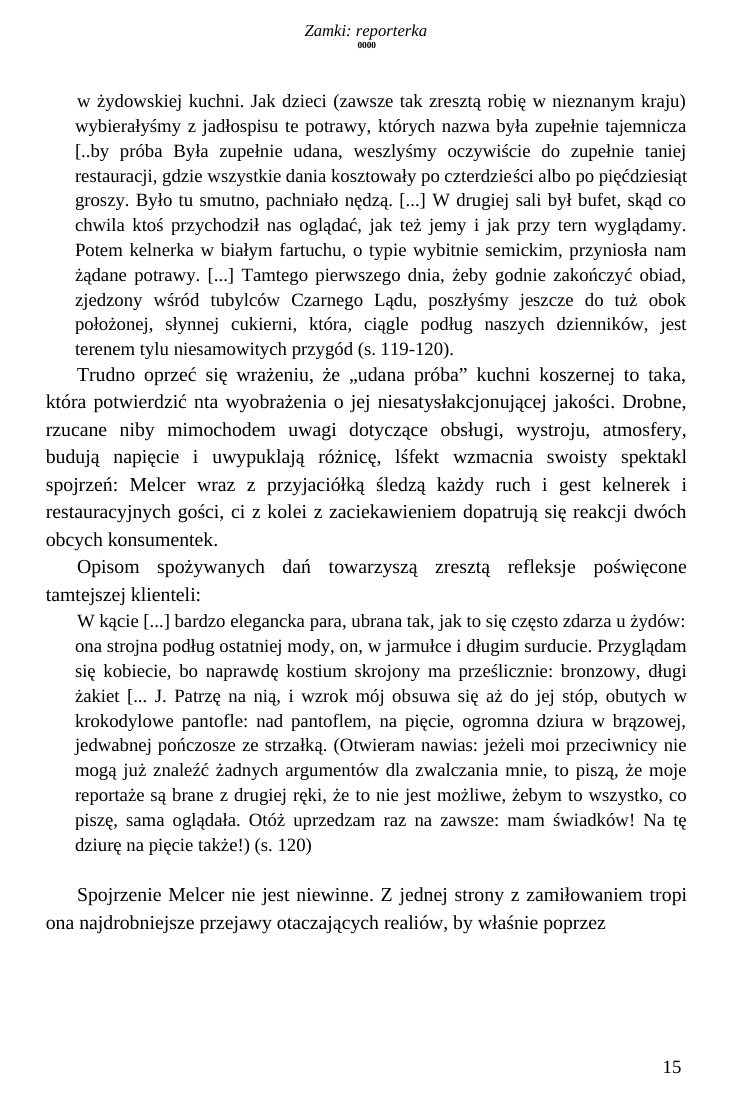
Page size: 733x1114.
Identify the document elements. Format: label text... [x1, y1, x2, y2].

text w żydowskiej kuchni. Jak dzieci (zawsze tak zresztą robię w nieznanym kraju) wybierałyśmy z jadłospisu te potrawy, których nazwa była zupełnie tajemnicza [..by próba Była zupełnie udana, weszlyśmy oczywiście do zupełnie taniej restauracji, gdzie wszystkie dania kosztowały po czterdzie­ści albo po pięćdziesiąt groszy. Było tu smutno, pachniało nędzą. [...] W drugiej sali był bufet, skąd co chwila ktoś przychodził nas oglądać, jak też jemy i jak przy tern wyglądamy. Potem kelnerka w białym fartuchu, o typie wybitnie semickim, przyniosła nam żądane potrawy. [...] Tamtego pierwszego dnia, żeby godnie zakończyć obiad, zjedzony wśród tubylców Czarnego Lądu, poszłyśmy jeszcze do tuż obok położonej, słynnej cukierni, która, ciągle podług naszych dzienników, jest terenem tylu niesamowitych przygód (s. 119-120). [75, 90, 687, 360]
text Trudno oprzeć się wrażeniu, że „udana próba” kuchni koszernej to taka, która potwierdzić nta wyobrażenia o jej niesatysłakcjonującej jakości. Drobne, rzucane niby mimochodem uwagi dotyczące obsługi, wystroju, atmosfery, budują napięcie i uwypuklają różnicę, lśfekt wzmacnia swoisty spektakl spojrzeń: Melcer wraz z przyjaciółką śledzą każdy ruch i gest kelnerek i restauracyjnych gości, ci z kolei z zaciekawieniem dopatrują się reakcji dwóch obcych konsumentek. [46, 363, 687, 551]
text W kącie [...] bardzo elegancka para, ubrana tak, jak to się często zdarza u żydów: ona strojna podług ostatniej mody, on, w jarmułce i długim surducie. Przyglądam się kobiecie, bo naprawdę kostium skrojony ma prześlicznie: bronzowy, długi żakiet [... J. Patrzę na nią, i wzrok mój ob­suwa się aż do jej stóp, obutych w krokodylowe pantofle: nad pantoflem, na pięcie, ogromna dziura w brązowej, jedwabnej pończosze ze strzałką. (Otwieram nawias: jeżeli moi przeciwnicy nie mogą już znaleźć żadnych argumentów dla zwalczania mnie, to piszą, że moje reportaże są brane z drugiej ręki, że to nie jest możliwe, żebym to wszystko, co piszę, sama oglądała. Otóż uprzedzam raz na zawsze: mam świadków! Na tę dziurę na pięcie także!) (s. 120) [75, 610, 687, 855]
text Spojrzenie Melcer nie jest niewinne. Z jednej strony z zamiłowaniem tropi ona najdrobniejsze przejawy otaczających realiów, by właśnie poprzez [46, 883, 687, 934]
text Opisom spożywanych dań towarzyszą zresztą refleksje poświęcone tamtejszej klienteli: [46, 555, 687, 606]
text Zamki: reporterka [46, 21, 687, 40]
text 0000 [46, 40, 687, 51]
text 15 [662, 1056, 684, 1078]
